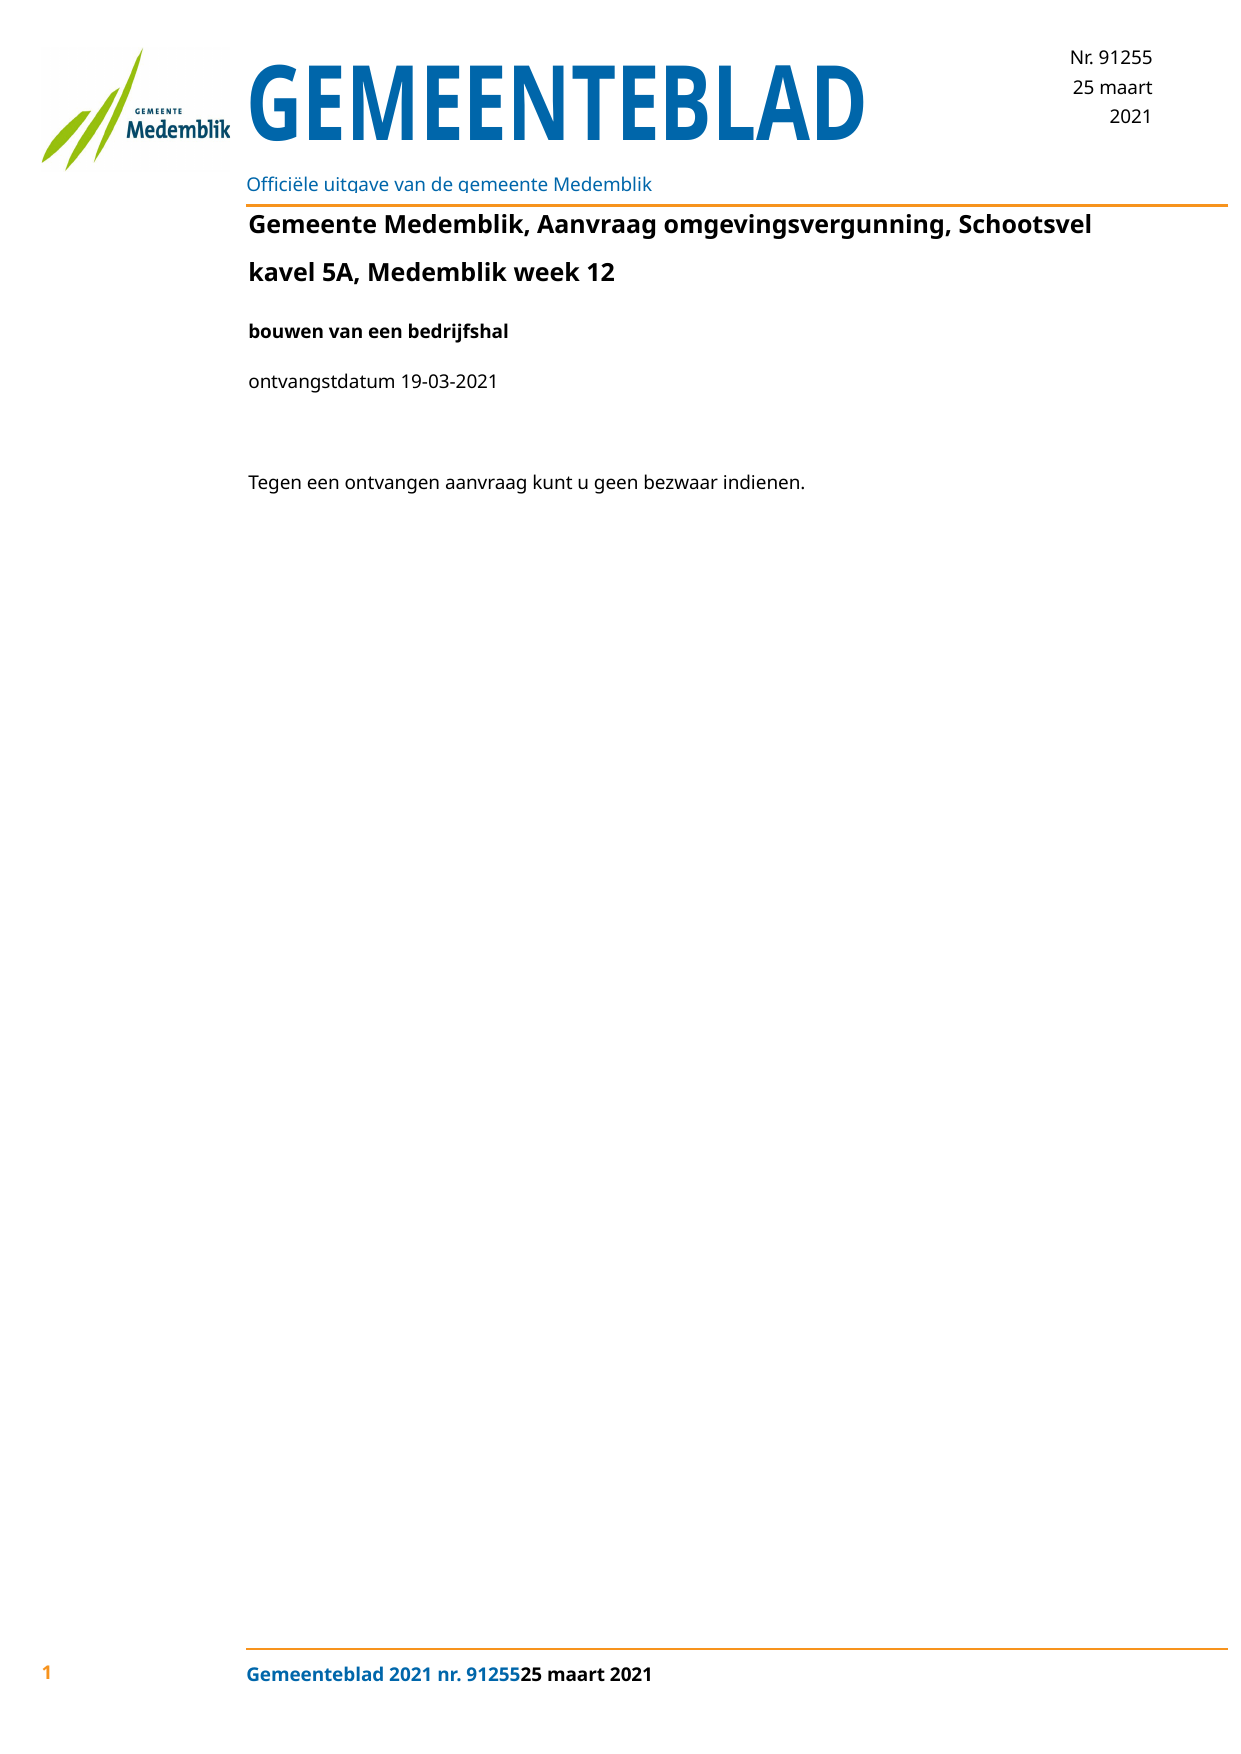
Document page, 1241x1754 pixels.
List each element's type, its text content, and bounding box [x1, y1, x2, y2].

text ontvangstdatum 19-03-2021 [248, 368, 1152, 394]
picture [41, 47, 231, 172]
text Gemeente Medemblik, Aanvraag omgevingsvergunning, Schootsvel kavel 5A, Medemblik week 12 [248, 207, 1152, 288]
text bouwen van een bedrijfshal [248, 318, 1152, 344]
text Tegen een ontvangen aanvraag kunt u geen bezwaar indienen. [248, 469, 1152, 495]
